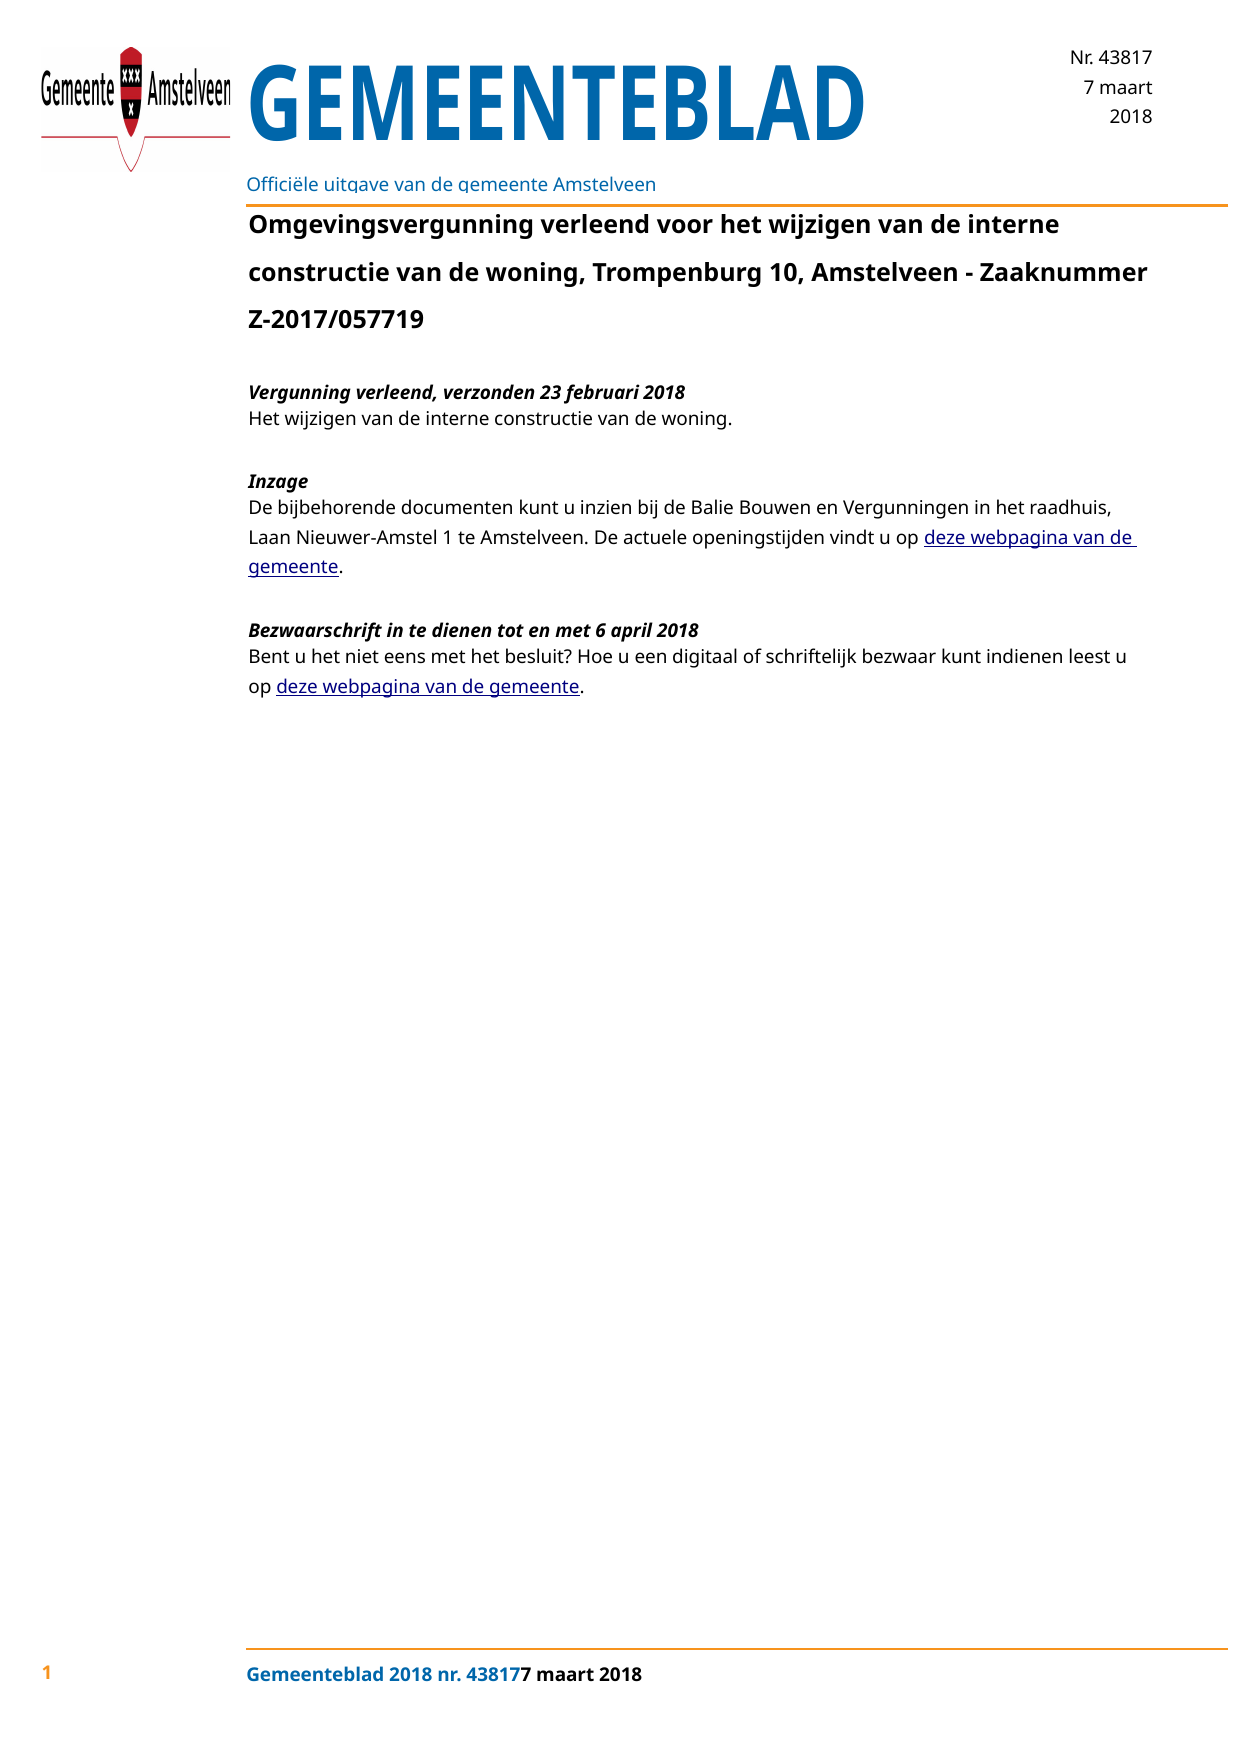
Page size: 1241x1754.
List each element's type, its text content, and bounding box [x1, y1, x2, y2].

text Bezwaarschrift in te dienen tot en met 6 april 2018 [248, 618, 1152, 643]
text Bent u het niet eens met het besluit? Hoe u een digitaal of schriftelijk bezwaar kunt indienen leest u op deze webpagina van de gemeente. [248, 643, 1152, 699]
text Het wijzigen van de interne constructie van de woning. [248, 405, 1152, 431]
text Inzage [248, 469, 1152, 494]
text De bijbehorende documenten kunt u inzien bij de Balie Bouwen en Vergunningen in het raadhuis, Laan Nieuwer-Amstel 1 te Amstelveen. De actuele openingstijden vindt u op deze webpagina van de gemeente. [248, 494, 1152, 579]
text Vergunning verleend, verzonden 23 februari 2018 [248, 379, 1152, 405]
picture [41, 47, 231, 172]
text Omgevingsvergunning verleend voor het wijzigen van de interne constructie van de woning, Trompenburg 10, Amstelveen - Zaaknummer Z-2017/057719 [248, 207, 1152, 336]
